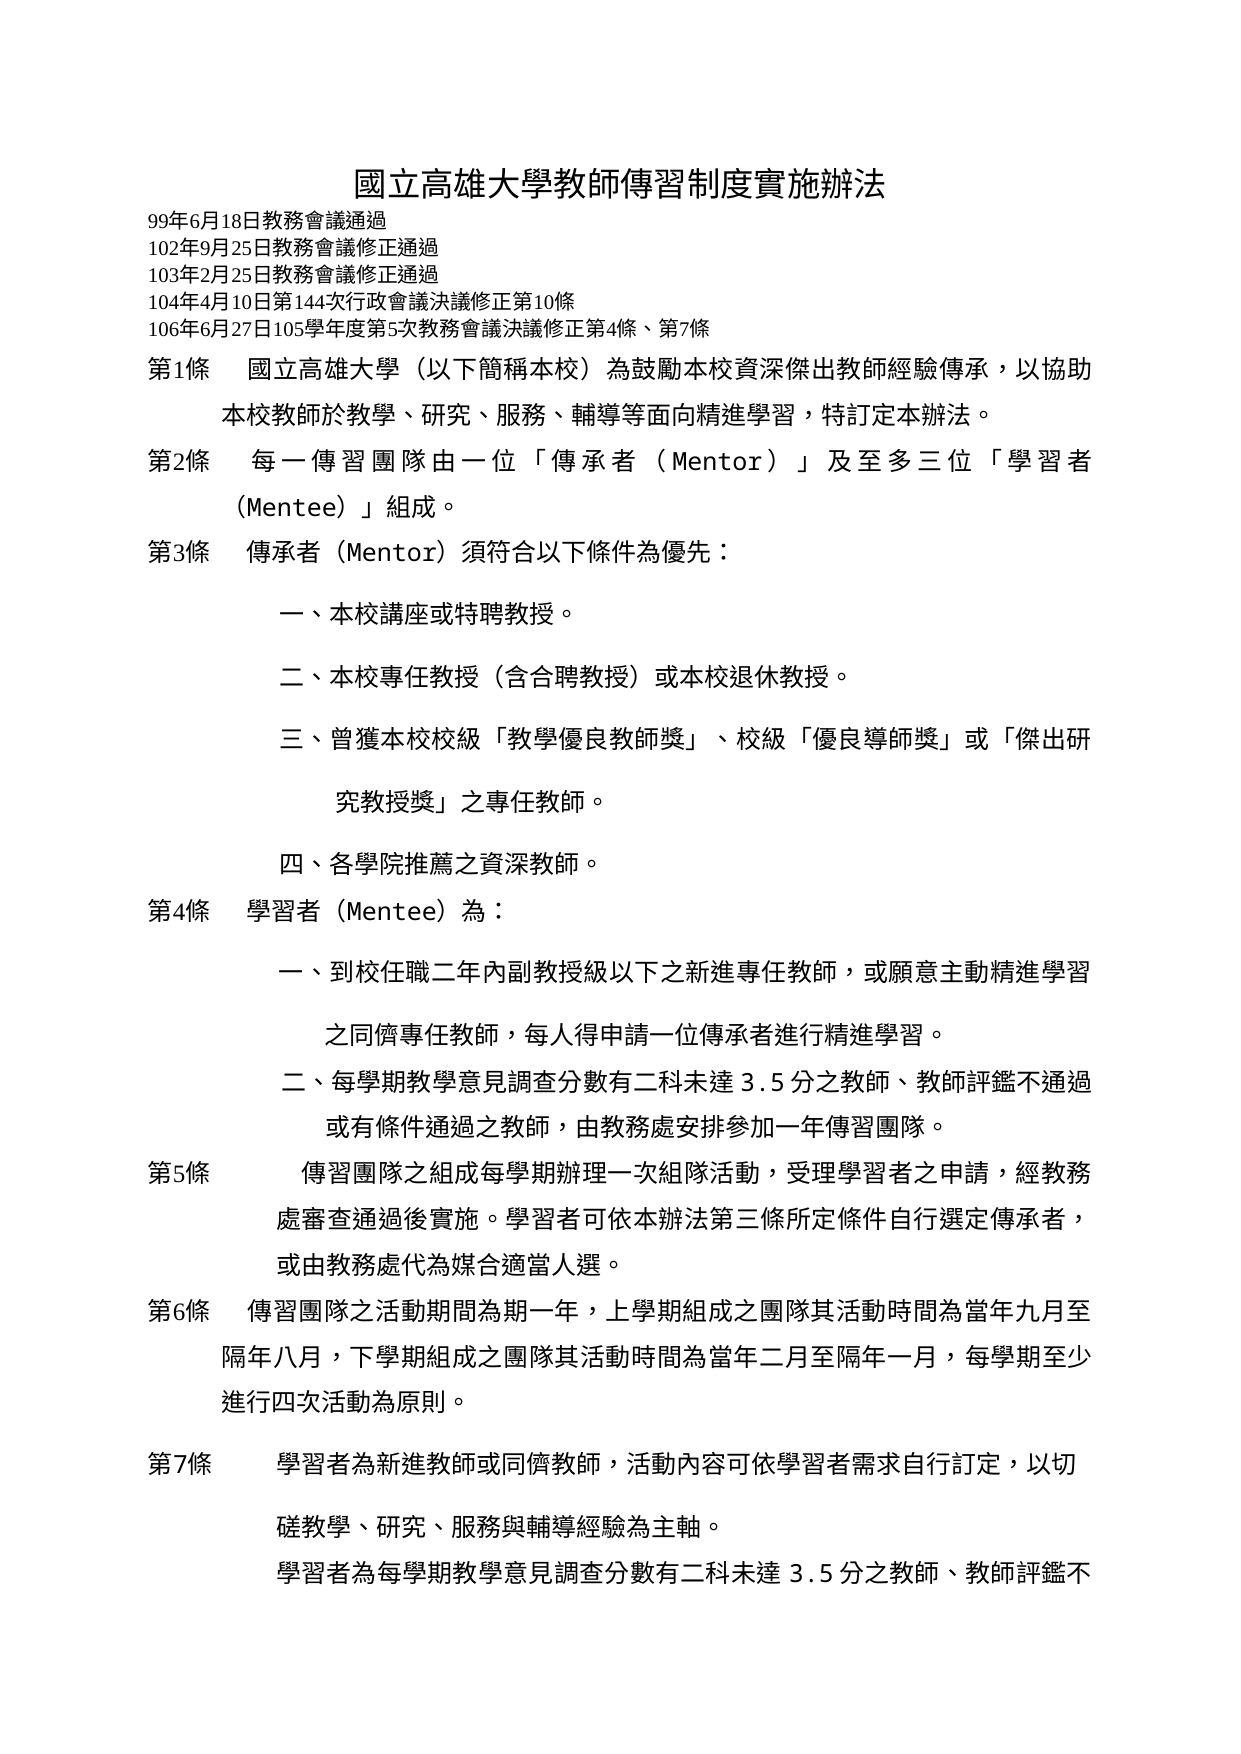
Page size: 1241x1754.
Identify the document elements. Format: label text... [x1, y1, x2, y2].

text 一、到校任職二年內副教授級以下之新進專任教師，或願意主動精進學習之同儕專任教師，每人得申請一位傳承者進行精進學習。 [279, 929, 1092, 1054]
text 一、本校講座或特聘教授。 [279, 571, 1092, 633]
text 學習者為每學期教學意見調查分數有二科未達3.5分之教師、教師評鑑不 [276, 1546, 1092, 1592]
text 三、曾獲本校校級「教學優良教師獎」、校級「優良導師獎」或「傑出研究教授獎」之專任教師。 [279, 696, 1092, 821]
text 二、每學期教學意見調查分數有二科未達3.5分之教師、教師評鑑不通過或有條件通過之教師，由教務處安排參加一年傳習團隊。 [281, 1054, 1092, 1146]
list 學習者為新進教師或同儕教師，活動內容可依學習者需求自行訂定，以切磋教學、研究、服務與輔導經驗為主軸。 [148, 1421, 1092, 1546]
text 104年4月10日第144次行政會議決議修正第10條 [148, 288, 1092, 315]
text 國立高雄大學教師傳習制度實施辦法 [148, 158, 1092, 206]
text 99年6月18日教務會議通過 [148, 206, 1092, 233]
list 傳承者（Mentor）須符合以下條件為優先： [148, 525, 1092, 571]
list 學習者（Mentee）為： [148, 883, 1092, 929]
text 106年6月27日105學年度第5次教務會議決議修正第4條、第7條 [148, 315, 1092, 342]
text 102年9月25日教務會議修正通過 [148, 233, 1092, 261]
text 二、本校專任教授（含合聘教授）或本校退休教授。 [279, 633, 1092, 696]
list 國立高雄大學（以下簡稱本校）為鼓勵本校資深傑出教師經驗傳承，以協助本校教師於教學、研究、服務、輔導等面向精進學習，特訂定本辦法。 [148, 342, 1092, 433]
text 四、各學院推薦之資深教師。 [279, 821, 1092, 883]
list 傳習團隊之組成每學期辦理一次組隊活動，受理學習者之申請，經教務處審查通過後實施。學習者可依本辦法第三條所定條件自行選定傳承者，或由教務處代為媒合適當人選。 [148, 1146, 1092, 1283]
list 傳習團隊之活動期間為期一年，上學期組成之團隊其活動時間為當年九月至隔年八月，下學期組成之團隊其活動時間為當年二月至隔年一月，每學期至少進行四次活動為原則。 [148, 1283, 1092, 1421]
list 每一傳習團隊由一位「傳承者（Mentor）」及至多三位「學習者（Mentee）」組成。 [148, 433, 1092, 525]
text 103年2月25日教務會議修正通過 [148, 261, 1092, 288]
